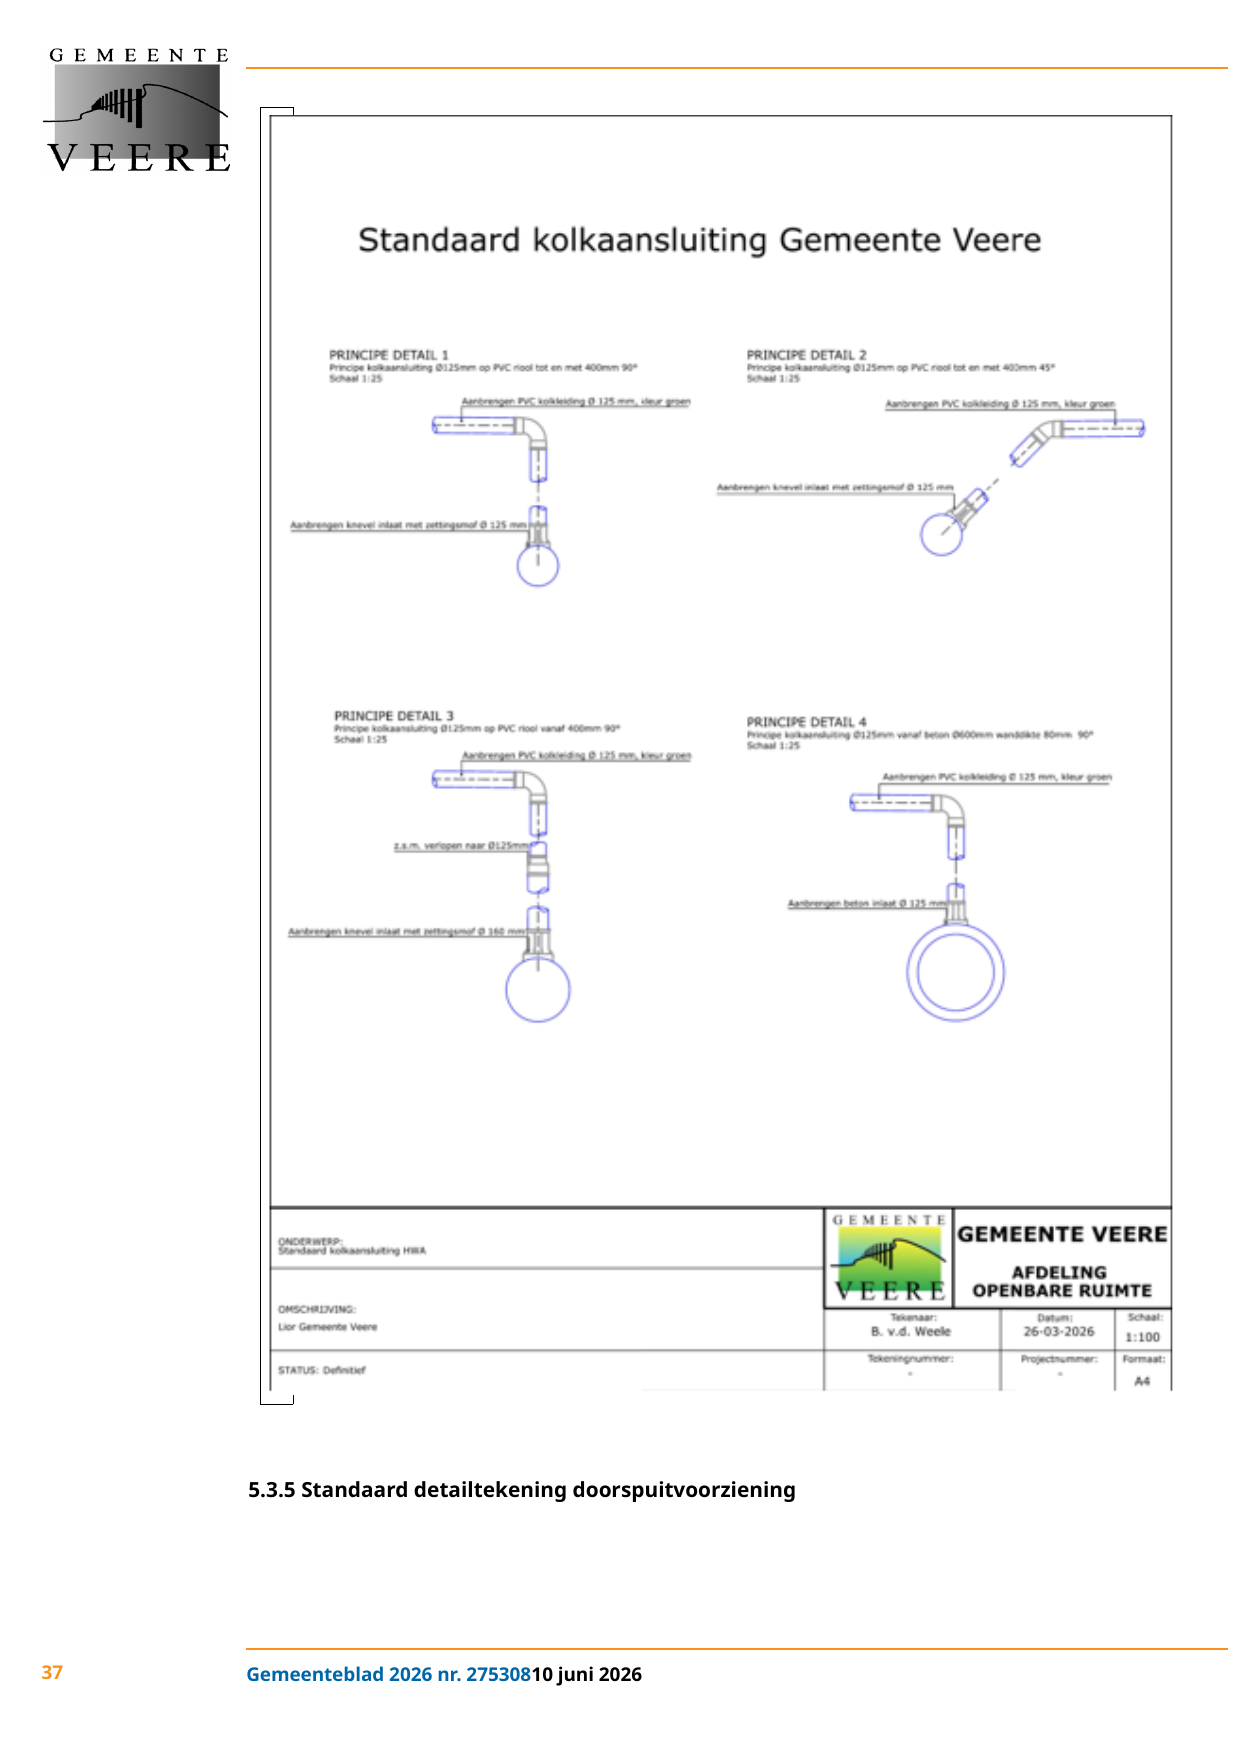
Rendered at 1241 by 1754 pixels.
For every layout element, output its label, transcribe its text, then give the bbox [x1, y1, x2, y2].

picture [41, 47, 231, 172]
text 5.3.5 Standaard detailtekening doorspuitvoorziening [248, 1476, 1152, 1504]
picture [268, 115, 1173, 1395]
